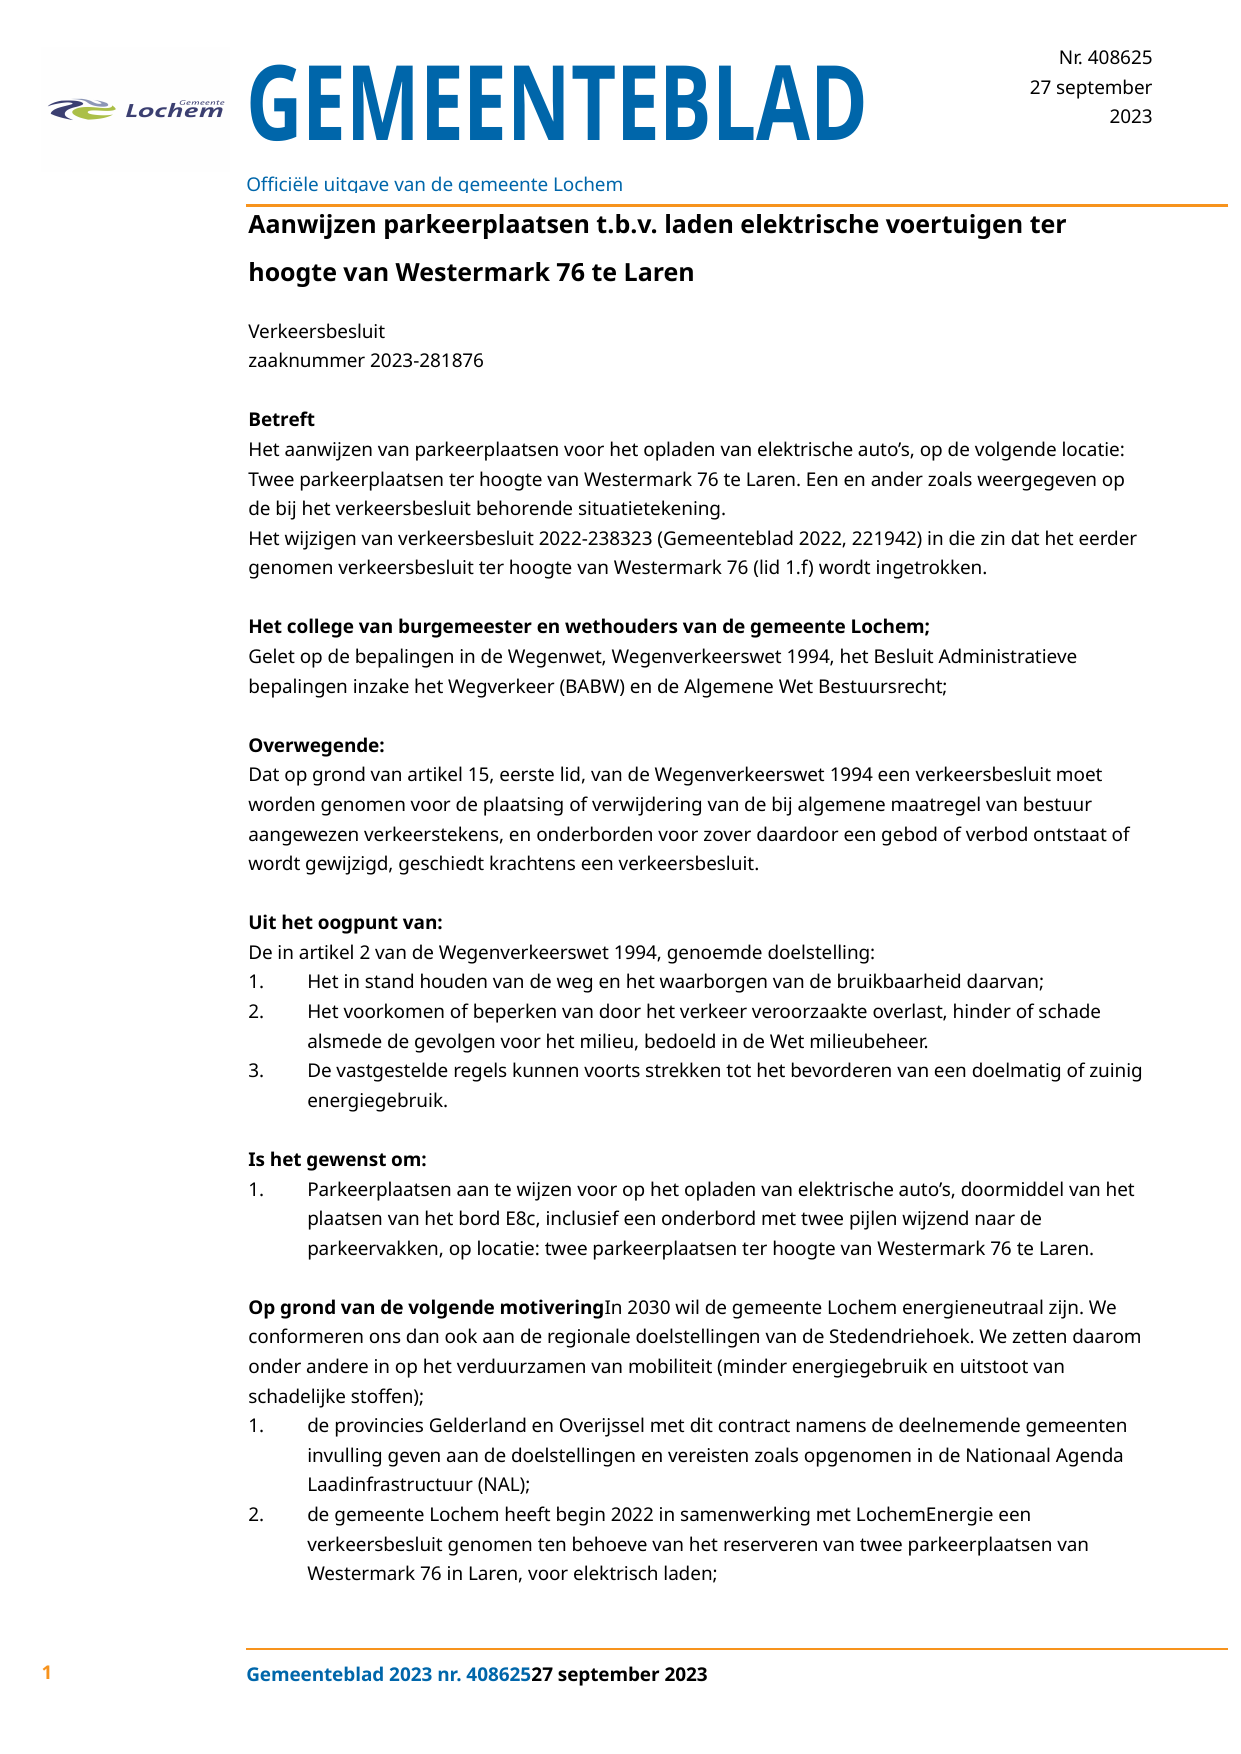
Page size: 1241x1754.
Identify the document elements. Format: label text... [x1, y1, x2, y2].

list De vastgestelde regels kunnen voorts strekken tot het bevorderen van een doelmatig of zuinig energiegebruik. [248, 1057, 1152, 1113]
text Verkeersbesluit [248, 318, 1152, 344]
list de provincies Gelderland en Overijssel met dit contract namens de deelnemende gemeenten invulling geven aan de doelstellingen en vereisten zoals opgenomen in de Nationaal Agenda Laadinfrastructuur (NAL); [248, 1412, 1152, 1497]
text Twee parkeerplaatsen ter hoogte van Westermark 76 te Laren. Een en ander zoals weergegeven op de bij het verkeersbesluit behorende situatietekening. [248, 466, 1152, 521]
text Overwegende: [248, 732, 1152, 758]
text Uit het oogpunt van: [248, 909, 1152, 935]
text De in artikel 2 van de Wegenverkeerswet 1994, genoemde doelstelling: [248, 939, 1152, 965]
text Op grond van de volgende motiveringIn 2030 wil de gemeente Lochem energieneutraal zijn. We conformeren ons dan ook aan de regionale doelstellingen van de Stedendriehoek. We zetten daarom onder andere in op het verduurzamen van mobiliteit (minder energiegebruik en uitstoot van schadelijke stoffen); [248, 1294, 1152, 1409]
picture [41, 47, 231, 172]
text Is het gewenst om: [248, 1146, 1152, 1172]
text zaaknummer 2023-281876 [248, 347, 1152, 373]
text Het aanwijzen van parkeerplaatsen voor het opladen van elektrische auto’s, op de volgende locatie: [248, 436, 1152, 462]
text Aanwijzen parkeerplaatsen t.b.v. laden elektrische voertuigen ter hoogte van Westermark 76 te Laren [248, 207, 1152, 288]
text Betreft [248, 407, 1152, 432]
text Gelet op de bepalingen in de Wegenwet, Wegenverkeerswet 1994, het Besluit Administratieve bepalingen inzake het Wegverkeer (BABW) en de Algemene Wet Bestuursrecht; [248, 643, 1152, 699]
text Dat op grond van artikel 15, eerste lid, van de Wegenverkeerswet 1994 een verkeersbesluit moet worden genomen voor de plaatsing of verwijdering van de bij algemene maatregel van bestuur aangewezen verkeerstekens, en onderborden voor zover daardoor een gebod of verbod ontstaat of wordt gewijzigd, geschiedt krachtens een verkeersbesluit. [248, 762, 1152, 876]
list Parkeerplaatsen aan te wijzen voor op het opladen van elektrische auto’s, doormiddel van het plaatsen van het bord E8c, inclusief een onderbord met twee pijlen wijzend naar de parkeervakken, op locatie: twee parkeerplaatsen ter hoogte van Westermark 76 te Laren. [248, 1176, 1152, 1261]
list Het voorkomen of beperken van door het verkeer veroorzaakte overlast, hinder of schade alsmede de gevolgen voor het milieu, bedoeld in de Wet milieubeheer. [248, 998, 1152, 1054]
list Het in stand houden van de weg en het waarborgen van de bruikbaarheid daarvan; [248, 969, 1152, 994]
text Het college van burgemeester en wethouders van de gemeente Lochem; [248, 614, 1152, 639]
text Het wijzigen van verkeersbesluit 2022-238323 (Gemeenteblad 2022, 221942) in die zin dat het eerder genomen verkeersbesluit ter hoogte van Westermark 76 (lid 1.f) wordt ingetrokken. [248, 525, 1152, 580]
list de gemeente Lochem heeft begin 2022 in samenwerking met LochemEnergie een verkeersbesluit genomen ten behoeve van het reserveren van twee parkeerplaatsen van Westermark 76 in Laren, voor elektrisch laden; [248, 1501, 1152, 1586]
